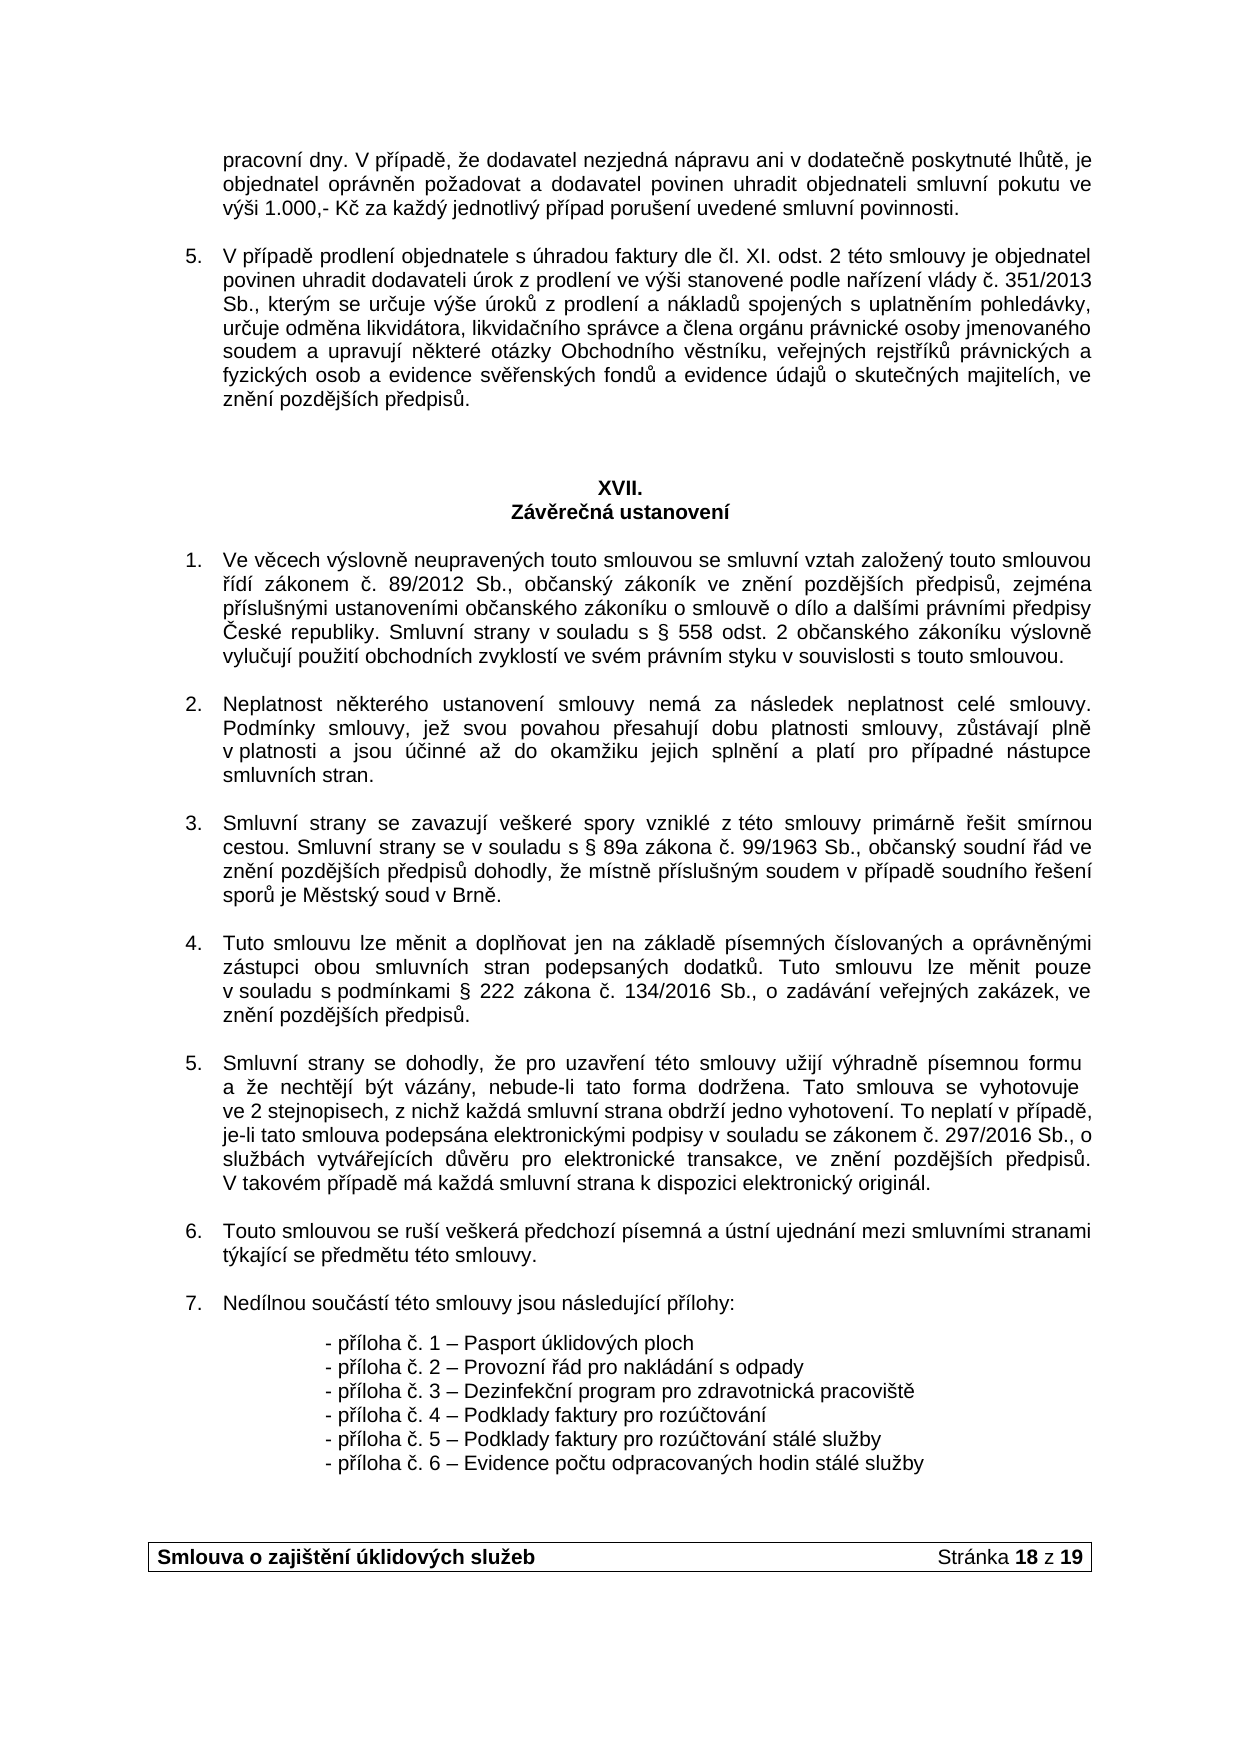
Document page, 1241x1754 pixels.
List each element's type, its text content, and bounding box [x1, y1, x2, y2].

list Nedílnou součástí této smlouvy jsou následující přílohy: [185, 1290, 1092, 1314]
list Smluvní strany se dohodly, že pro uzavření této smlouvy užijí výhradně písemnou formu a že nechtějí být vázány, nebude-li tato forma dodržena. Tato smlouva se vyhotovuje ve 2 stejnopisech, z nichž každá smluvní strana obdrží jedno vyhotovení. To neplatí v případě, je-li tato smlouva podepsána elektronickými podpisy v souladu se zákonem č. 297/2016 Sb., o službách vytvářejících důvěru pro elektronické transakce, ve znění pozdějších předpisů. V takovém případě má každá smluvní strana k dispozici elektronický originál. [185, 1051, 1092, 1194]
list Tuto smlouvu lze měnit a doplňovat jen na základě písemných číslovaných a oprávněnými zástupci obou smluvních stran podepsaných dodatků. Tuto smlouvu lze měnit pouze v souladu s podmínkami § 222 zákona č. 134/2016 Sb., o zadávání veřejných zakázek, ve znění pozdějších předpisů. [185, 931, 1092, 1027]
list V případě prodlení objednatele s úhradou faktury dle čl. XI. odst. 2 této smlouvy je objednatel povinen uhradit dodavateli úrok z prodlení ve výši stanovené podle nařízení vlády č. 351/2013 Sb., kterým se určuje výše úroků z prodlení a nákladů spojených s uplatněním pohledávky, určuje odměna likvidátora, likvidačního správce a člena orgánu právnické osoby jmenovaného soudem a upravují některé otázky Obchodního věstníku, veřejných rejstříků právnických a fyzických osob a evidence svěřenských fondů a evidence údajů o skutečných majitelích, ve znění pozdějších předpisů. [185, 243, 1092, 411]
text - příloha č. 6 – Evidence počtu odpracovaných hodin stálé služby [251, 1451, 1092, 1475]
text Závěrečná ustanovení [148, 500, 1092, 524]
text - příloha č. 2 – Provozní řád pro nakládání s odpady [251, 1355, 1092, 1379]
list Ve věcech výslovně neupravených touto smlouvou se smluvní vztah založený touto smlouvou řídí zákonem č. 89/2012 Sb., občanský zákoník ve znění pozdějších předpisů, zejména příslušnými ustanoveními občanského zákoníku o smlouvě o dílo a dalšími právními předpisy České republiky. Smluvní strany v souladu s § 558 odst. 2 občanského zákoníku výslovně vylučují použití obchodních zvyklostí ve svém právním styku v souvislosti s touto smlouvou. [185, 548, 1092, 667]
list Smluvní strany se zavazují veškeré spory vzniklé z této smlouvy primárně řešit smírnou cestou. Smluvní strany se v souladu s § 89a zákona č. 99/1963 Sb., občanský soudní řád ve znění pozdějších předpisů dohodly, že místně příslušným soudem v případě soudního řešení sporů je Městský soud v Brně. [185, 811, 1092, 907]
text - příloha č. 4 – Podklady faktury pro rozúčtování [251, 1403, 1092, 1427]
text XVII. [148, 476, 1092, 500]
text - příloha č. 1 – Pasport úklidových ploch [251, 1331, 1092, 1355]
list pracovní dny. V případě, že dodavatel nezjedná nápravu ani v dodatečně poskytnuté lhůtě, je objednatel oprávněn požadovat a dodavatel povinen uhradit objednateli smluvní pokutu ve výši 1.000,- Kč za každý jednotlivý případ porušení uvedené smluvní povinnosti. [185, 148, 1092, 219]
list Neplatnost některého ustanovení smlouvy nemá za následek neplatnost celé smlouvy. Podmínky smlouvy, jež svou povahou přesahují dobu platnosti smlouvy, zůstávají plně v platnosti a jsou účinné až do okamžiku jejich splnění a platí pro případné nástupce smluvních stran. [185, 691, 1092, 787]
list Touto smlouvou se ruší veškerá předchozí písemná a ústní ujednání mezi smluvními stranami týkající se předmětu této smlouvy. [185, 1218, 1092, 1266]
text - příloha č. 5 – Podklady faktury pro rozúčtování stálé služby [251, 1427, 1092, 1451]
text - příloha č. 3 – Dezinfekční program pro zdravotnická pracoviště [251, 1379, 1092, 1403]
